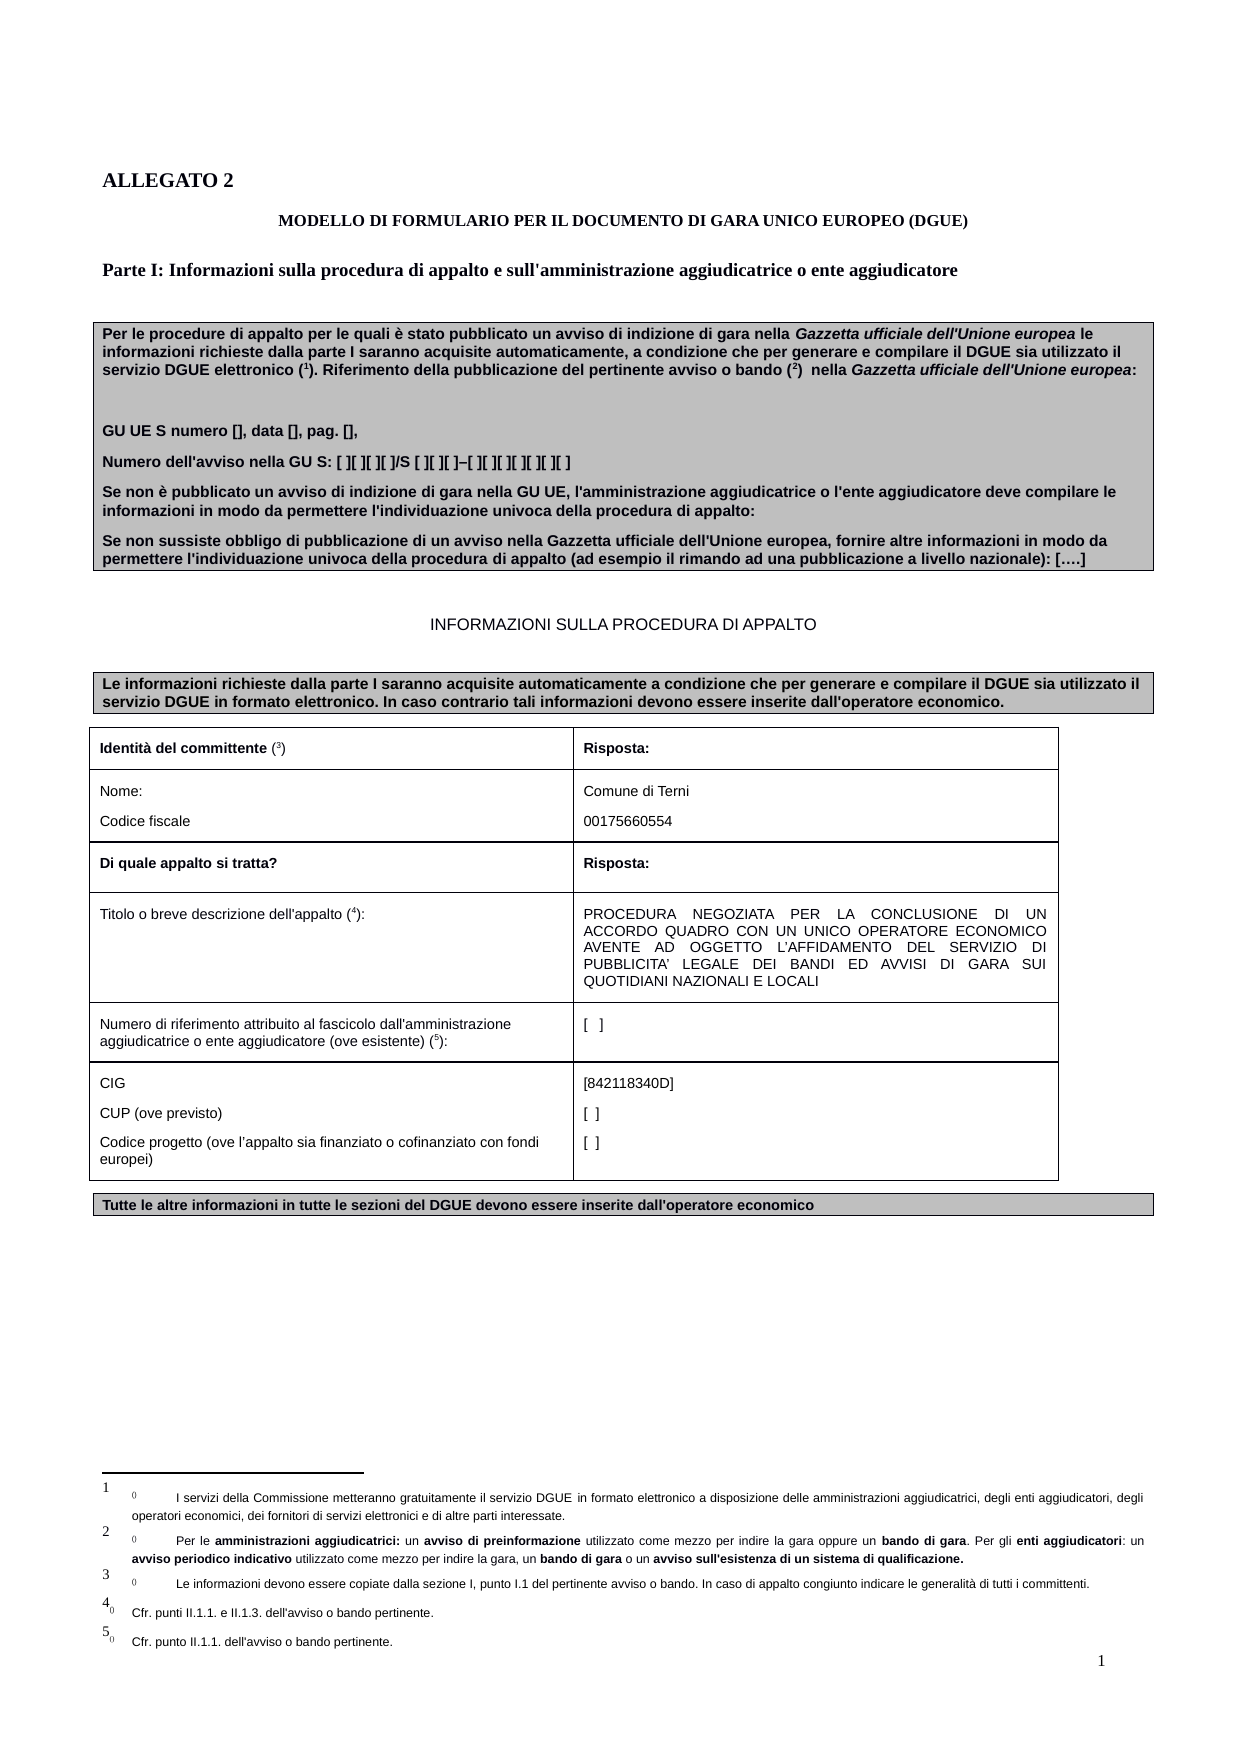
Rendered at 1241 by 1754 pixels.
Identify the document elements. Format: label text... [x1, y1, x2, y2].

text Per le procedure di appalto per le quali è stato pubblicato un avviso di indizione di gara nella Gazzetta ufficiale dell'Unione europea le informazioni richieste dalla parte I saranno acquisite automaticamente, a condizione che per generare e compilare il DGUE sia utilizzato il servizio DGUE elettronico (). Riferimento della pubblicazione del pertinente avviso o bando () nella Gazzetta ufficiale dell'Unione europea: [94, 323, 1153, 379]
table_cell Comune di Terni 00175660554 [574, 770, 1058, 841]
table_cell PROCEDURA NEGOZIATA PER LA CONCLUSIONE DI UN ACCORDO QUADRO CON UN UNICO OPERATORE ECONOMICO AVENTE AD OGGETTO L’AFFIDAMENTO DEL SERVIZIO DI PUBBLICITA’ LEGALE DEI BANDI ED AVVISI DI GARA SUI QUOTIDIANI NAZIONALI E LOCALI [574, 893, 1058, 1002]
table_cell Titolo o breve descrizione dell'appalto (): [90, 893, 573, 1002]
text Se non è pubblicato un avviso di indizione di gara nella GU UE, l'amministrazione aggiudicatrice o l'ente aggiudicatore deve compilare le informazioni in modo da permettere l'individuazione univoca della procedura di appalto: [94, 480, 1153, 519]
table_cell CIG CUP (ove previsto) Codice progetto (ove l’appalto sia finanziato o cofinanziato con fondi europei) [90, 1063, 573, 1179]
text Allegato 2 [102, 168, 1144, 192]
text GU UE S numero [], data [], pag. [], [94, 419, 1153, 440]
table_cell Numero di riferimento attribuito al fascicolo dall'amministrazione aggiudicatrice o ente aggiudicatore (ove esistente) (): [90, 1003, 573, 1061]
text Numero dell'avviso nella GU S: [ ][ ][ ][ ]/S [ ][ ][ ]–[ ][ ][ ][ ][ ][ ][ ] [94, 449, 1153, 471]
table_header Risposta: [574, 728, 1058, 769]
table_cell [ ] [574, 1003, 1058, 1061]
text Se non sussiste obbligo di pubblicazione di un avviso nella Gazzetta ufficiale dell'Unione europea, fornire altre informazioni in modo da permettere l'individuazione univoca della procedura di appalto (ad esempio il rimando ad una pubblicazione a livello nazionale): [….] [94, 529, 1153, 570]
text Le informazioni richieste dalla parte I saranno acquisite automaticamente a condizione che per generare e compilare il DGUE sia utilizzato il servizio DGUE in formato elettronico. In caso contrario tali informazioni devono essere inserite dall'operatore economico. [94, 673, 1153, 713]
text () Per le amministrazioni aggiudicatrici: un avviso di preinformazione utilizzato come mezzo per indire la gara oppure un bando di gara. Per gli enti aggiudicatori: un avviso periodico indicativo utilizzato come mezzo per indire la gara, un bando di gara o un avviso sull'esistenza di un sistema di qualificazione. [102, 1522, 1144, 1566]
text Informazioni sulla procedura di appalto [102, 615, 1144, 634]
text Parte I: Informazioni sulla procedura di appalto e sull'amministrazione aggiudicatrice o ente aggiudicatore [102, 259, 1144, 281]
text Tutte le altre informazioni in tutte le sezioni del DGUE devono essere inserite dall'operatore economico [94, 1194, 1153, 1215]
table_header Identità del committente () [90, 728, 573, 769]
table_cell Di quale appalto si tratta? [90, 843, 573, 892]
table_cell Risposta: [574, 843, 1058, 892]
table_cell [842118340D] [ ] [ ] [574, 1063, 1058, 1179]
text () I servizi della Commissione metteranno gratuitamente il servizio DGUE in formato elettronico a disposizione delle amministrazioni aggiudicatrici, degli enti aggiudicatori, degli operatori economici, dei fornitori di servizi elettronici e di altre parti interessate. [102, 1479, 1144, 1522]
table_cell Nome: Codice fiscale [90, 770, 573, 841]
text ModEllo di formulario per il documento di gara unico europeo (DGUE) [102, 211, 1144, 230]
